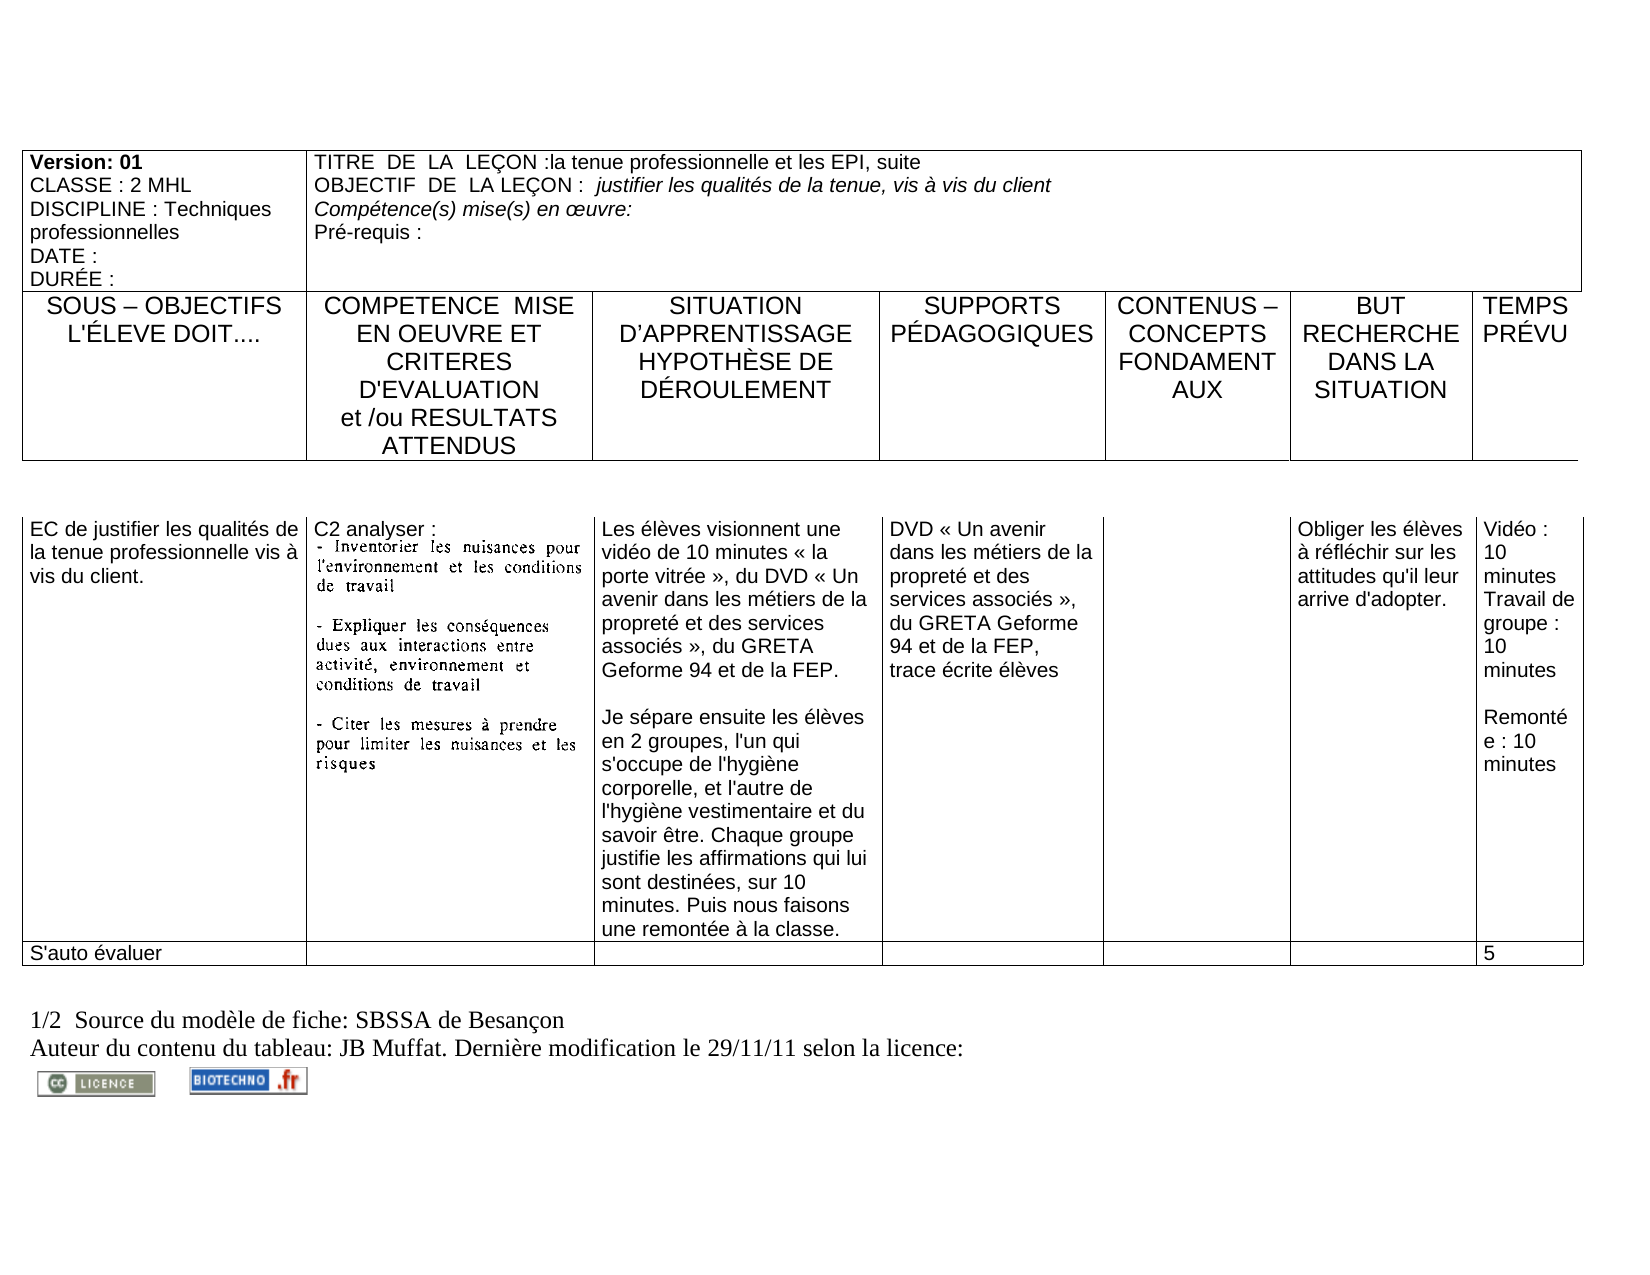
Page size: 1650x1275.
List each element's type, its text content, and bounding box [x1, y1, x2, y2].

table_header Obliger les élèves à réfléchir sur les attitudes qu'il leur arrive d'adopter. [1291, 517, 1476, 941]
table_header C2 analyser : [307, 517, 594, 941]
table_cell [307, 942, 594, 965]
table_cell [883, 942, 1103, 965]
table_header Les élèves visionnent une vidéo de 10 minutes « la porte vitrée », du DVD « Un avenir dans les métiers de la propreté et des services associés », du GRETA Geforme 94 et de la FEP. Je sépare ensuite les élèves en 2 groupes, l'un qui s'occupe de l'hygiène corporelle, et l'autre de l'hygiène vestimentaire et du savoir être. Chaque groupe justifie les affirmations qui lui sont destinées, sur 10 minutes. Puis nous faisons une remontée à la classe. [595, 517, 882, 941]
table_header DVD « Un avenir dans les métiers de la propreté et des services associés », du GRETA Geforme 94 et de la FEP, trace écrite élèves [883, 517, 1103, 941]
table_cell 5 [1477, 942, 1583, 965]
table_cell S'auto évaluer [23, 942, 306, 965]
table_header Vidéo : 10 minutes Travail de groupe : 10 minutes Remontée : 10 minutes [1477, 517, 1583, 941]
table_cell [595, 942, 882, 965]
picture [189, 1067, 308, 1095]
picture [37, 1071, 156, 1097]
table_cell [1104, 942, 1290, 965]
table_header EC de justifier les qualités de la tenue professionnelle vis à vis du client. [23, 517, 306, 941]
table_cell [1291, 942, 1476, 965]
table_header [1104, 517, 1290, 941]
